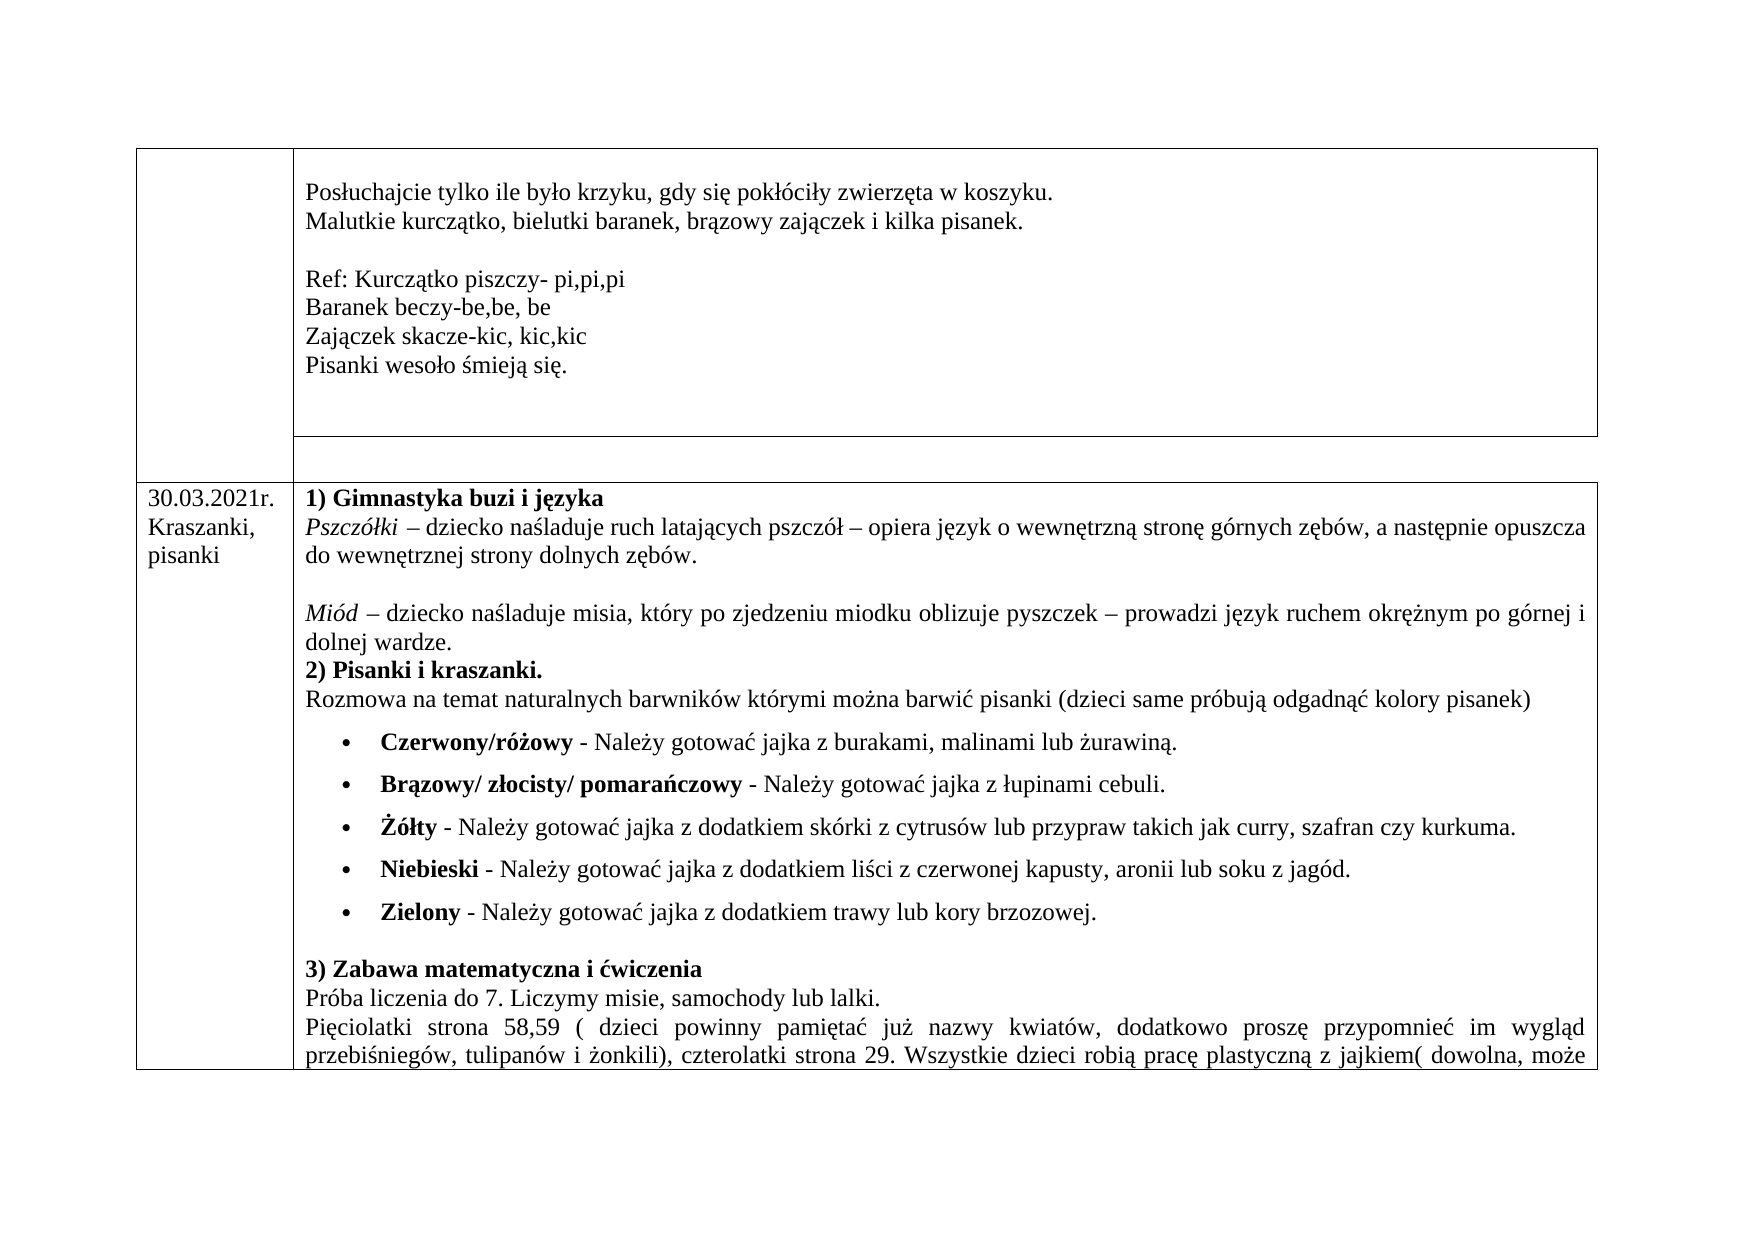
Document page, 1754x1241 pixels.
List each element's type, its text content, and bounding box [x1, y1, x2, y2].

table_cell 30.03.2021r. Kraszanki, pisanki [137, 483, 293, 1069]
table_header [137, 149, 293, 482]
table_cell 1) Gimnastyka buzi i języka Pszczółki – dziecko naśladuje ruch latających pszczół – opiera język o wewnętrzną stronę górnych zębów, a następnie opuszcza do wewnętrznej strony dolnych zębów. Miód – dziecko naśladuje misia, który po zjedzeniu miodku oblizuje pyszczek – prowadzi język ruchem okrężnym po górnej i dolnej wardze. 2) Pisanki i kraszanki. Rozmowa na temat naturalnych barwników którymi można barwić pisanki (dzieci same próbują odgadnąć kolory pisanek) Czerwony/różowy - Należy gotować jajka z burakami, malinami lub żurawiną. Brązowy/ złocisty/ pomarańczowy - Należy gotować jajka z łupinami cebuli. Żółty - Należy gotować jajka z dodatkiem skórki z cytrusów lub przypraw takich jak curry, szafran czy kurkuma. Niebieski - Należy gotować jajka z dodatkiem liści z czerwonej kapusty, aronii lub soku z jagód. Zielony - Należy gotować jajka z dodatkiem trawy lub kory brzozowej. 3) Zabawa matematyczna i ćwiczenia Próba liczenia do 7. Liczymy misie, samochody lub lalki. Pięciolatki strona 58,59 ( dzieci powinny pamiętać już nazwy kwiatów, dodatkowo proszę przypomnieć im wygląd przebiśniegów, tulipanów i żonkili), czterolatki strona 29. Wszystkie dzieci robią pracę plastyczną z jajkiem( dowolna, może [294, 483, 1597, 1069]
table_header Posłuchajcie tylko ile było krzyku, gdy się pokłóciły zwierzęta w koszyku. Malutkie kurczątko, bielutki baranek, brązowy zajączek i kilka pisanek. Ref: Kurczątko piszczy- pi,pi,pi Baranek beczy-be,be, be Zajączek skacze-kic, kic,kic Pisanki wesoło śmieją się. [294, 149, 1597, 436]
